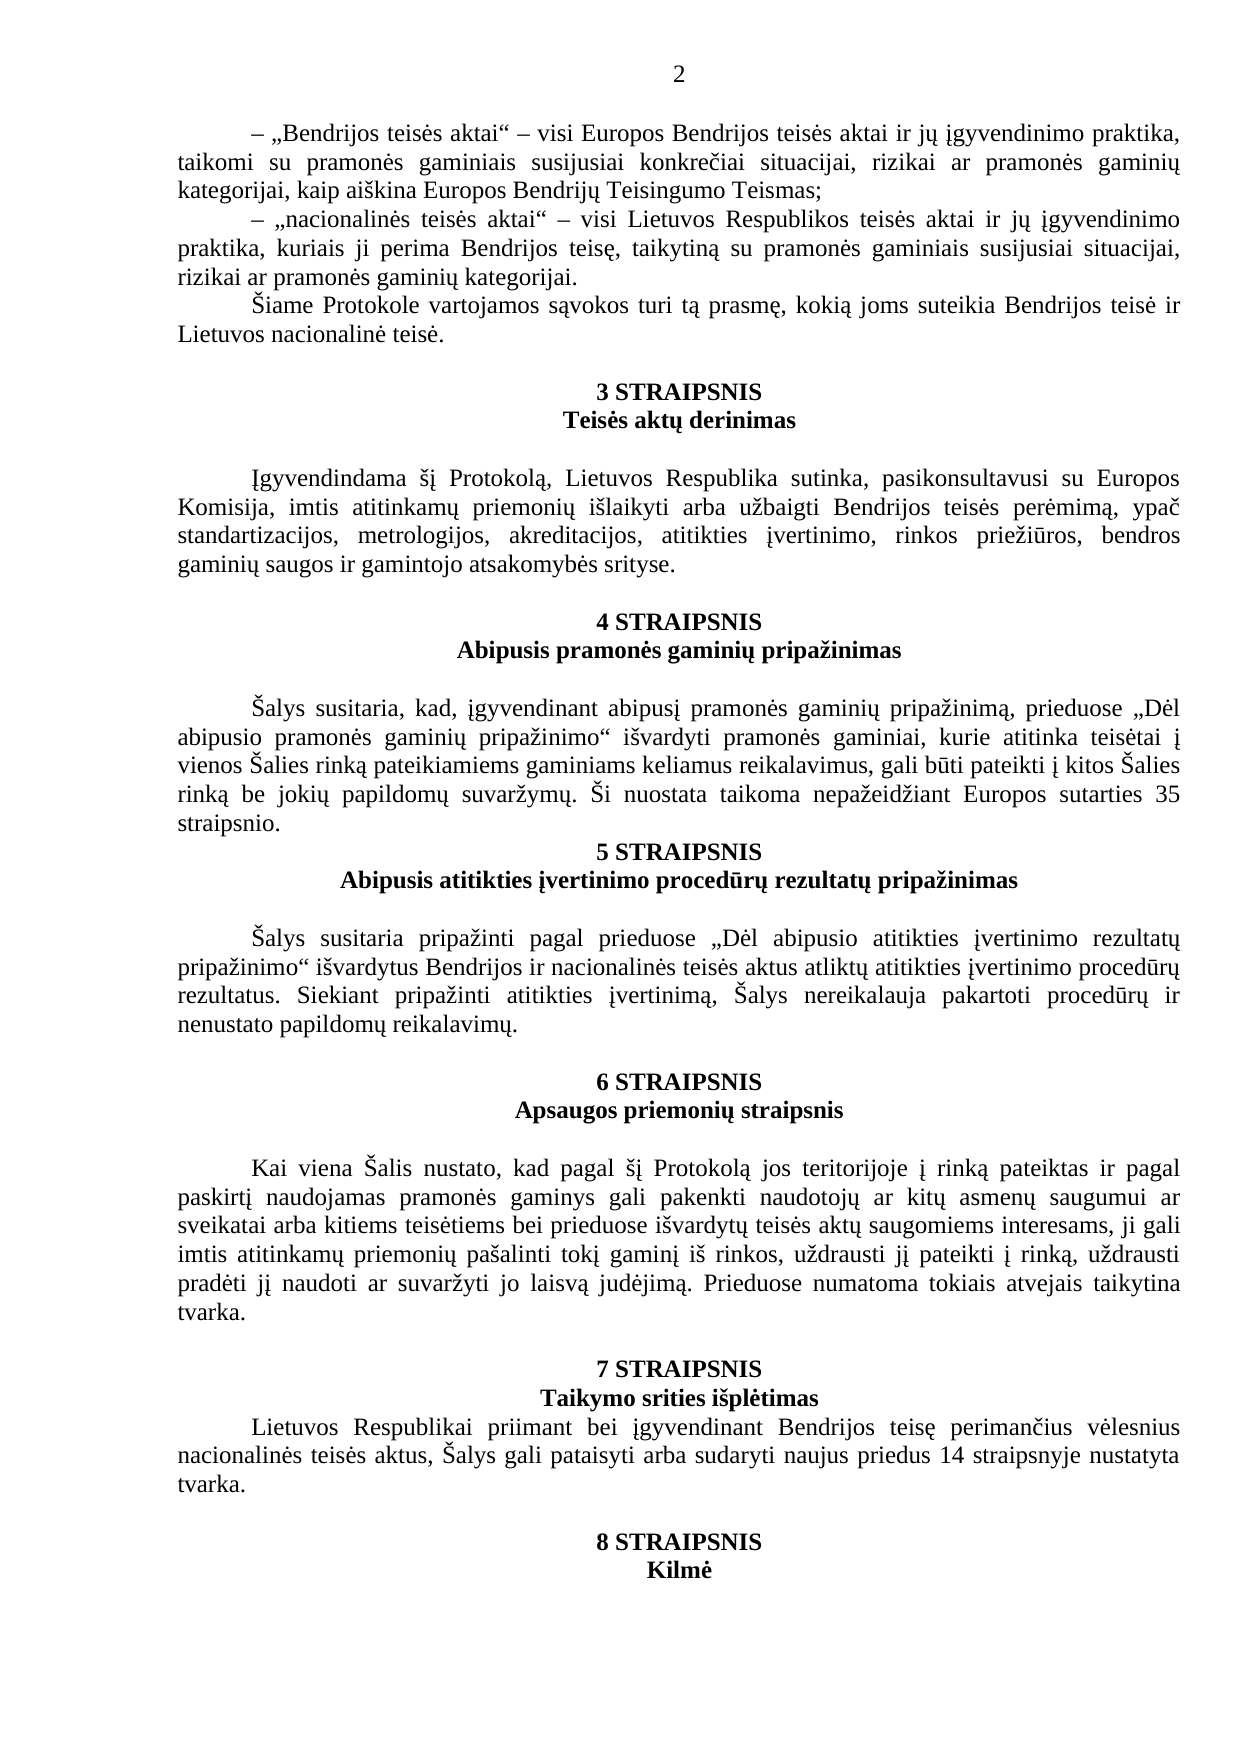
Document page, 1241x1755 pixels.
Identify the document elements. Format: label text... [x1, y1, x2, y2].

text Šiame Protokole vartojamos sąvokos turi tą prasmę, kokią joms suteikia Bendrijos teisė ir Lietuvos nacionalinė teisė. [177, 291, 1181, 348]
text Kilmė [177, 1556, 1181, 1584]
text Kai viena Šalis nustato, kad pagal šį Protokolą jos teritorijoje į rinką pateiktas ir pagal paskirtį naudojamas pramonės gaminys gali pakenkti naudotojų ar kitų asmenų saugumui ar sveikatai arba kitiems teisėtiems bei prieduose išvardytų teisės aktų saugomiems interesams, ji gali imtis atitinkamų priemonių pašalinti tokį gaminį iš rinkos, uždrausti jį pateikti į rinką, uždrausti pradėti jį naudoti ar suvaržyti jo laisvą judėjimą. Prieduose numatoma tokiais atvejais taikytina tvarka. [177, 1153, 1181, 1326]
text Šalys susitaria, kad, įgyvendinant abipusį pramonės gaminių pripažinimą, prieduose „Dėl abipusio pramonės gaminių pripažinimo“ išvardyti pramonės gaminiai, kurie atitinka teisėtai į vienos Šalies rinką pateikiamiems gaminiams keliamus reikalavimus, gali būti pateikti į kitos Šalies rinką be jokių papildomų suvaržymų. Ši nuostata taikoma nepažeidžiant Europos sutarties 35 straipsnio. [177, 693, 1181, 837]
text Abipusis atitikties įvertinimo procedūrų rezultatų pripažinimas [177, 866, 1181, 894]
text Įgyvendindama šį Protokolą, Lietuvos Respublika sutinka, pasikonsultavusi su Europos Komisija, imtis atitinkamų priemonių išlaikyti arba užbaigti Bendrijos teisės perėmimą, ypač standartizacijos, metrologijos, akreditacijos, atitikties įvertinimo, rinkos priežiūros, bendros gaminių saugos ir gamintojo atsakomybės srityse. [177, 463, 1181, 578]
text Apsaugos priemonių straipsnis [177, 1096, 1181, 1124]
text 6 STRAIPSNIS [177, 1067, 1181, 1096]
text Teisės aktų derinimas [177, 406, 1181, 434]
text 5 STRAIPSNIS [177, 837, 1181, 866]
text 8 STRAIPSNIS [177, 1527, 1181, 1556]
text Lietuvos Respublikai priimant bei įgyvendinant Bendrijos teisę perimančius vėlesnius nacionalinės teisės aktus, Šalys gali pataisyti arba sudaryti naujus priedus 14 straipsnyje nustatyta tvarka. [177, 1412, 1181, 1498]
text 4 STRAIPSNIS [177, 607, 1181, 636]
text 7 STRAIPSNIS [177, 1354, 1181, 1383]
text Abipusis pramonės gaminių pripažinimas [177, 636, 1181, 664]
text – „Bendrijos teisės aktai“ – visi Europos Bendrijos teisės aktai ir jų įgyvendinimo praktika, taikomi su pramonės gaminiais susijusiai konkrečiai situacijai, rizikai ar pramonės gaminių kategorijai, kaip aiškina Europos Bendrijų Teisingumo Teismas; [177, 118, 1181, 204]
text – „nacionalinės teisės aktai“ – visi Lietuvos Respublikos teisės aktai ir jų įgyvendinimo praktika, kuriais ji perima Bendrijos teisę, taikytiną su pramonės gaminiais susijusiai situacijai, rizikai ar pramonės gaminių kategorijai. [177, 204, 1181, 291]
text Taikymo srities išplėtimas [177, 1383, 1181, 1412]
text 3 STRAIPSNIS [177, 377, 1181, 406]
text Šalys susitaria pripažinti pagal prieduose „Dėl abipusio atitikties įvertinimo rezultatų pripažinimo“ išvardytus Bendrijos ir nacionalinės teisės aktus atliktų atitikties įvertinimo procedūrų rezultatus. Siekiant pripažinti atitikties įvertinimą, Šalys nereikalauja pakartoti procedūrų ir nenustato papildomų reikalavimų. [177, 923, 1181, 1038]
